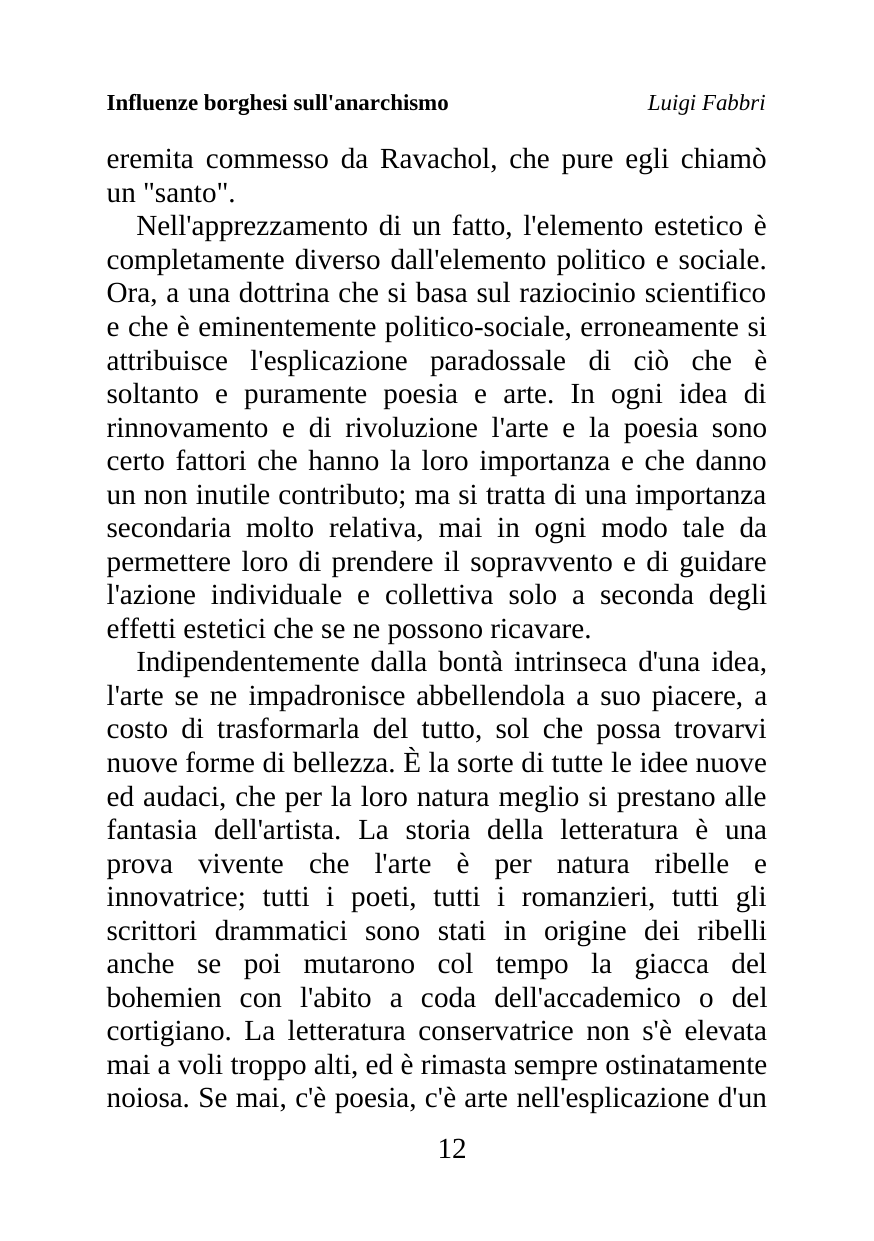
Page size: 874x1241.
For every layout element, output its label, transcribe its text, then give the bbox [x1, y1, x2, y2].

text Indipendentemente dalla bontà intrinseca d'una idea, l'arte se ne impadronisce abbellendola a suo piacere, a costo di trasformarla del tutto, sol che possa trovarvi nuove forme di bellezza. È la sorte di tutte le idee nuove ed audaci, che per la loro natura meglio si prestano alle fantasia dell'artista. La storia della letteratura è una prova vivente che l'arte è per natura ribelle e innovatrice; tutti i poeti, tutti i romanzieri, tutti gli scrittori drammatici sono stati in origine dei ribelli anche se poi mutarono col tempo la giacca del bohemien con l'abito a coda dell'accademico o del cortigiano. La letteratura conservatrice non s'è elevata mai a voli troppo alti, ed è rimasta sempre ostinatamente noiosa. Se mai, c'è poesia, c'è arte nell'esplicazione d'un [106, 644, 768, 1114]
text eremita commesso da Ravachol, che pure egli chiamò un "santo". [106, 141, 768, 208]
text Nell'apprezzamento di un fatto, l'elemento estetico è completamente diverso dall'elemento politico e sociale. Ora, a una dottrina che si basa sul raziocinio scientifico e che è eminentemente politico-sociale, erroneamente si attribuisce l'esplicazione paradossale di ciò che è soltanto e puramente poesia e arte. In ogni idea di rinnovamento e di rivoluzione l'arte e la poesia sono certo fattori che hanno la loro importanza e che danno un non inutile contributo; ma si tratta di una importanza secondaria molto relativa, mai in ogni modo tale da permettere loro di prendere il sopravvento e di guidare l'azione individuale e collettiva solo a seconda degli effetti estetici che se ne possono ricavare. [106, 208, 768, 644]
